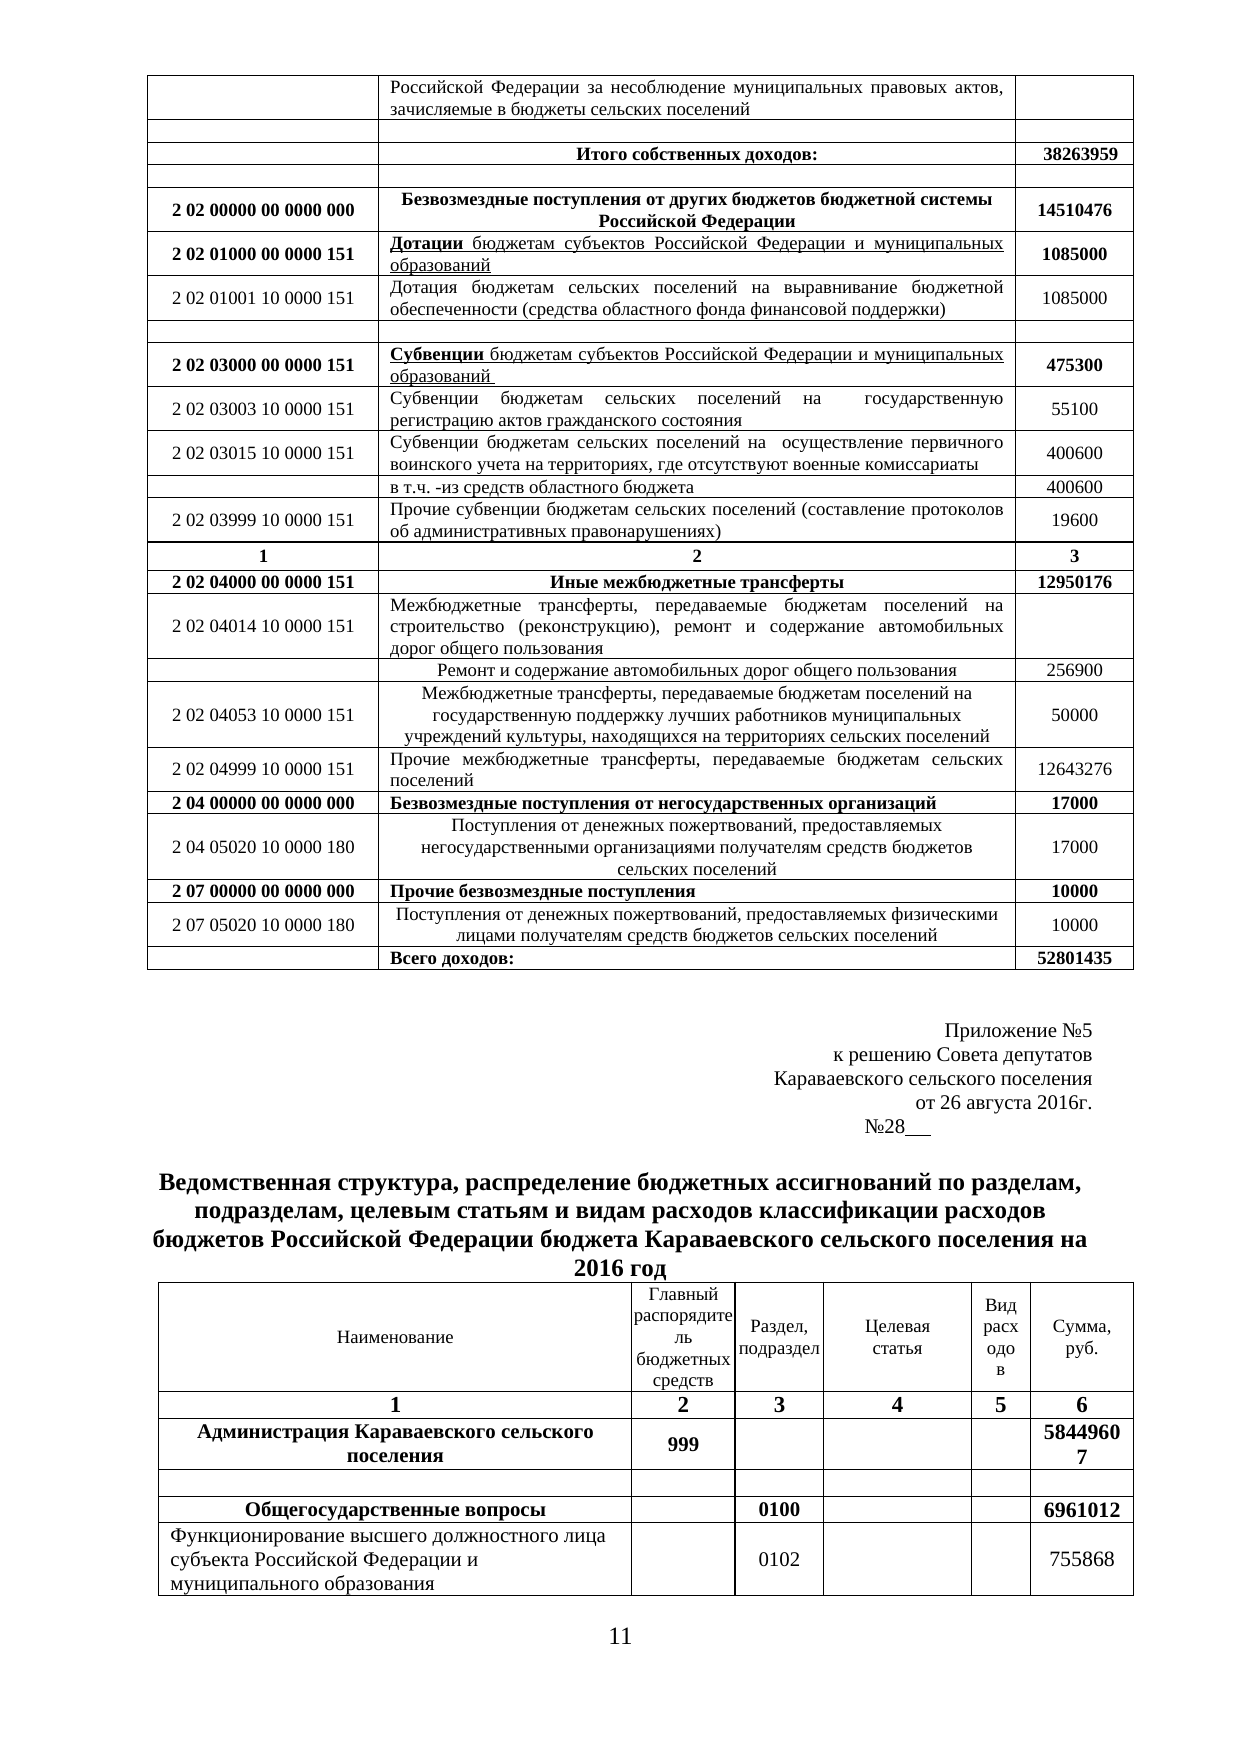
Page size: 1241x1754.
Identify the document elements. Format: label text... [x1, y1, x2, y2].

table_cell 12950176 [1016, 571, 1133, 592]
table_cell [824, 1523, 971, 1595]
table_cell Итого собственных доходов: [379, 143, 1015, 164]
table_cell 2 07 05020 10 0000 180 [148, 903, 378, 946]
text к решению Совета депутатов [148, 1042, 1092, 1066]
table_header Вид расходов [972, 1283, 1030, 1391]
table_cell Субвенции бюджетам сельских поселений на осуществление первичного воинского учета на территориях, где отсутствуют военные комиссариаты [379, 431, 1015, 474]
table_header Целевая статья [824, 1283, 971, 1391]
table_header Главный распорядитель бюджетных средств [632, 1283, 734, 1391]
table_cell в т.ч. -из средств областного бюджета [379, 476, 1015, 497]
table_cell 2 02 01001 10 0000 151 [148, 276, 378, 319]
table_cell [148, 165, 378, 187]
table_cell 2 02 03003 10 0000 151 [148, 387, 378, 430]
table_cell 6961012 [1031, 1497, 1133, 1522]
table_cell 2 [632, 1392, 734, 1418]
table_cell 4 [824, 1392, 971, 1418]
text Приложение №5 [148, 1018, 1092, 1042]
table_cell 5 [972, 1392, 1030, 1418]
table_cell Прочие межбюджетные трансферты, передаваемые бюджетам сельских поселений [379, 748, 1015, 791]
table_cell [972, 1470, 1030, 1496]
table_cell 55100 [1016, 387, 1133, 430]
table_cell 12643276 [1016, 748, 1133, 791]
table_cell 2 02 04000 00 0000 151 [148, 571, 378, 592]
table_header Раздел, подраздел [736, 1283, 823, 1391]
table_cell 52801435 [1016, 947, 1133, 968]
table_cell [148, 76, 378, 119]
table_cell 2 04 05020 10 0000 180 [148, 814, 378, 879]
table_cell [148, 143, 378, 164]
table_header Наименование [159, 1283, 631, 1391]
table_cell 10000 [1016, 903, 1133, 946]
table_cell 14510476 [1016, 188, 1133, 231]
table_cell 2 02 03000 00 0000 151 [148, 343, 378, 386]
table_cell [148, 476, 378, 497]
table_cell Субвенции бюджетам сельских поселений на государственную регистрацию актов гражданского состояния [379, 387, 1015, 430]
table_cell [824, 1419, 971, 1469]
table_cell 400600 [1016, 476, 1133, 497]
table_cell Всего доходов: [379, 947, 1015, 968]
table_cell 19600 [1016, 498, 1133, 541]
table_cell 1 [148, 543, 378, 570]
table_cell Поступления от денежных пожертвований, предоставляемых негосударственными организациями получателям средств бюджетов сельских поселений [379, 814, 1015, 879]
table_cell 1085000 [1016, 276, 1133, 319]
table_cell [824, 1497, 971, 1522]
table_cell [632, 1523, 734, 1595]
table_cell Межбюджетные трансферты, передаваемые бюджетам поселений на строительство (реконструкцию), ремонт и содержание автомобильных дорог общего пользования [379, 594, 1015, 658]
text Ведомственная структура, распределение бюджетных ассигнований по разделам, подразделам, целевым статьям и видам расходов классификации расходов бюджетов Российской Федерации бюджета Караваевского сельского поселения на 2016 год [148, 1167, 1092, 1282]
table_cell Функционирование высшего должностного лица субъекта Российской Федерации и муниципального образования [159, 1523, 631, 1595]
table_cell Российской Федерации за несоблюдение муниципальных правовых актов, зачисляемые в бюджеты сельских поселений [379, 76, 1015, 119]
table_cell [1016, 76, 1133, 119]
table_cell 2 02 04014 10 0000 151 [148, 594, 378, 658]
table_cell [159, 1470, 631, 1496]
text Караваевского сельского поселения [148, 1066, 1092, 1090]
table_cell 2 04 00000 00 0000 000 [148, 792, 378, 813]
table_cell 2 02 03015 10 0000 151 [148, 431, 378, 474]
table_cell [379, 120, 1015, 142]
table_cell 2 02 01000 00 0000 151 [148, 232, 378, 275]
table_cell 17000 [1016, 814, 1133, 879]
table_cell [1016, 120, 1133, 142]
table_cell Субвенции бюджетам субъектов Российской Федерации и муниципальных образований [379, 343, 1015, 386]
table_cell 755868 [1031, 1523, 1133, 1595]
table_cell Общегосударственные вопросы [159, 1497, 631, 1522]
table_cell [632, 1497, 734, 1522]
table_cell [736, 1470, 823, 1496]
table_cell Ремонт и содержание автомобильных дорог общего пользования [379, 659, 1015, 681]
table_cell [1016, 594, 1133, 658]
table_cell Иные межбюджетные трансферты [379, 571, 1015, 592]
table_cell 0100 [736, 1497, 823, 1522]
table_cell 3 [1016, 543, 1133, 570]
table_cell 256900 [1016, 659, 1133, 681]
text от 26 августа 2016г. №28 [148, 1090, 1092, 1138]
table_cell [972, 1523, 1030, 1595]
table_cell 2 02 00000 00 0000 000 [148, 188, 378, 231]
table_cell [736, 1419, 823, 1469]
table_cell [379, 165, 1015, 187]
table_cell 38263959 [1016, 143, 1133, 164]
table_cell Поступления от денежных пожертвований, предоставляемых физическими лицами получателям средств бюджетов сельских поселений [379, 903, 1015, 946]
table_cell 1 [159, 1392, 631, 1418]
table_cell 2 02 04053 10 0000 151 [148, 682, 378, 747]
table_cell Прочие безвозмездные поступления [379, 880, 1015, 902]
table_cell [824, 1470, 971, 1496]
table_cell 3 [736, 1392, 823, 1418]
table_cell [972, 1419, 1030, 1469]
table_cell Дотации бюджетам субъектов Российской Федерации и муниципальных образований [379, 232, 1015, 275]
table_cell [148, 321, 378, 342]
table_cell [972, 1497, 1030, 1522]
table_cell Администрация Караваевского сельского поселения [159, 1419, 631, 1469]
table_cell Прочие субвенции бюджетам сельских поселений (составление протоколов об административных правонарушениях) [379, 498, 1015, 541]
table_cell 0102 [736, 1523, 823, 1595]
table_cell [1016, 321, 1133, 342]
table_cell 17000 [1016, 792, 1133, 813]
table_cell [148, 120, 378, 142]
table_cell 2 [379, 543, 1015, 570]
table_cell [1031, 1470, 1133, 1496]
table_cell Межбюджетные трансферты, передаваемые бюджетам поселений на государственную поддержку лучших работников муниципальных учреждений культуры, находящихся на территориях сельских поселений [379, 682, 1015, 747]
table_cell [148, 659, 378, 681]
table_cell [1016, 165, 1133, 187]
table_cell Безвозмездные поступления от других бюджетов бюджетной системы Российской Федерации [379, 188, 1015, 231]
table_cell 10000 [1016, 880, 1133, 902]
table_cell [148, 947, 378, 968]
table_cell 1085000 [1016, 232, 1133, 275]
table_cell 50000 [1016, 682, 1133, 747]
table_cell Дотация бюджетам сельских поселений на выравнивание бюджетной обеспеченности (средства областного фонда финансовой поддержки) [379, 276, 1015, 319]
table_cell 2 02 03999 10 0000 151 [148, 498, 378, 541]
table_cell 2 02 04999 10 0000 151 [148, 748, 378, 791]
table_cell [632, 1470, 734, 1496]
table_cell 2 07 00000 00 0000 000 [148, 880, 378, 902]
table_header Сумма, руб. [1031, 1283, 1133, 1391]
table_cell Безвозмездные поступления от негосударственных организаций [379, 792, 1015, 813]
table_cell 400600 [1016, 431, 1133, 474]
table_cell 475300 [1016, 343, 1133, 386]
table_cell [379, 321, 1015, 342]
table_cell 58449607 [1031, 1419, 1133, 1469]
table_cell 999 [632, 1419, 734, 1469]
table_cell 6 [1031, 1392, 1133, 1418]
